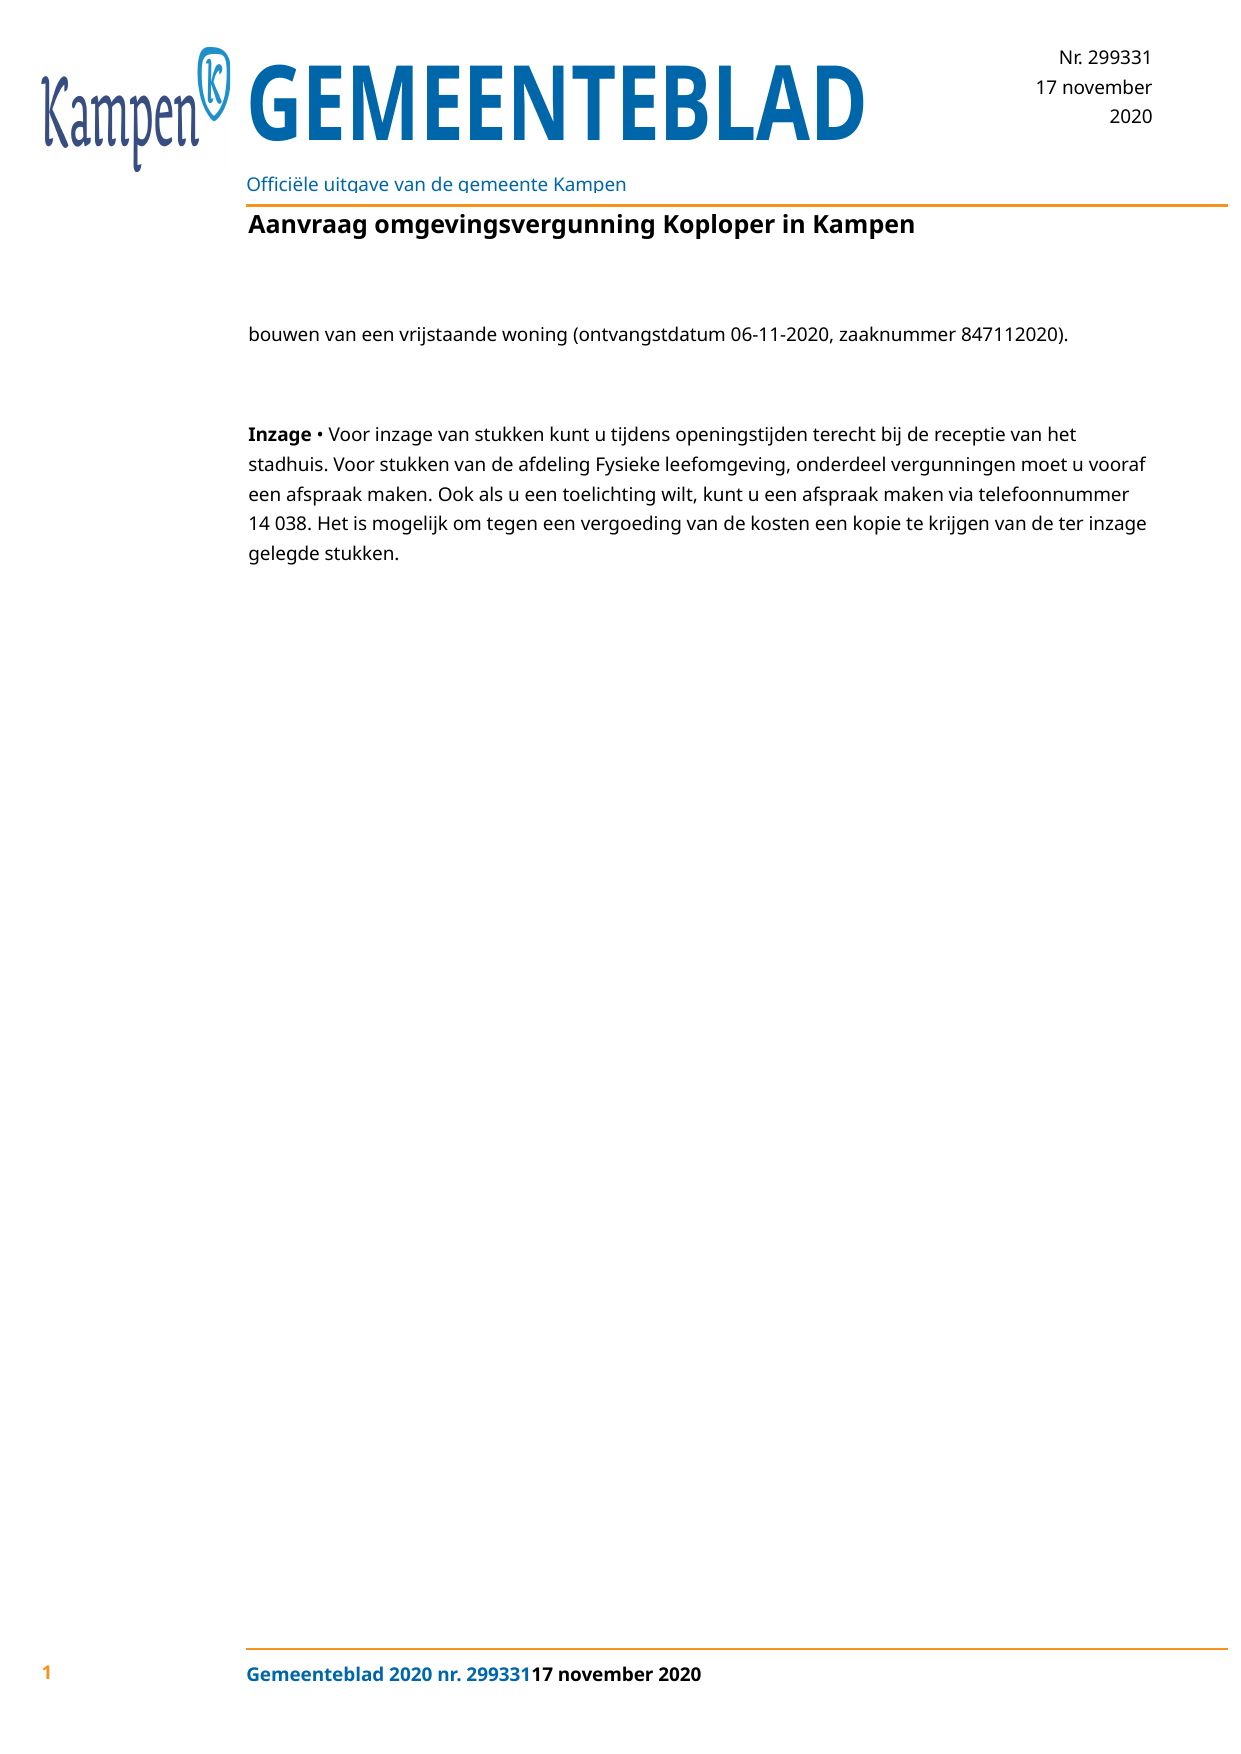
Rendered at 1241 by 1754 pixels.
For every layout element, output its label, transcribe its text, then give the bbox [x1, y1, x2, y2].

text bouwen van een vrijstaande woning (ontvangstdatum 06-11-2020, zaaknummer 847112020). [248, 321, 1152, 346]
text Inzage • Voor inzage van stukken kunt u tijdens openingstijden terecht bij de receptie van het stadhuis. Voor stukken van de afdeling Fysieke leefomgeving, onderdeel vergunningen moet u vooraf een afspraak maken. Ook als u een toelichting wilt, kunt u een afspraak maken via telefoonnummer 14 038. Het is mogelijk om tegen een vergoeding van de kosten een kopie te krijgen van de ter inzage gelegde stukken. [248, 422, 1152, 566]
text Aanvraag omgevingsvergunning Koploper in Kampen [248, 207, 1152, 241]
picture [41, 47, 231, 172]
